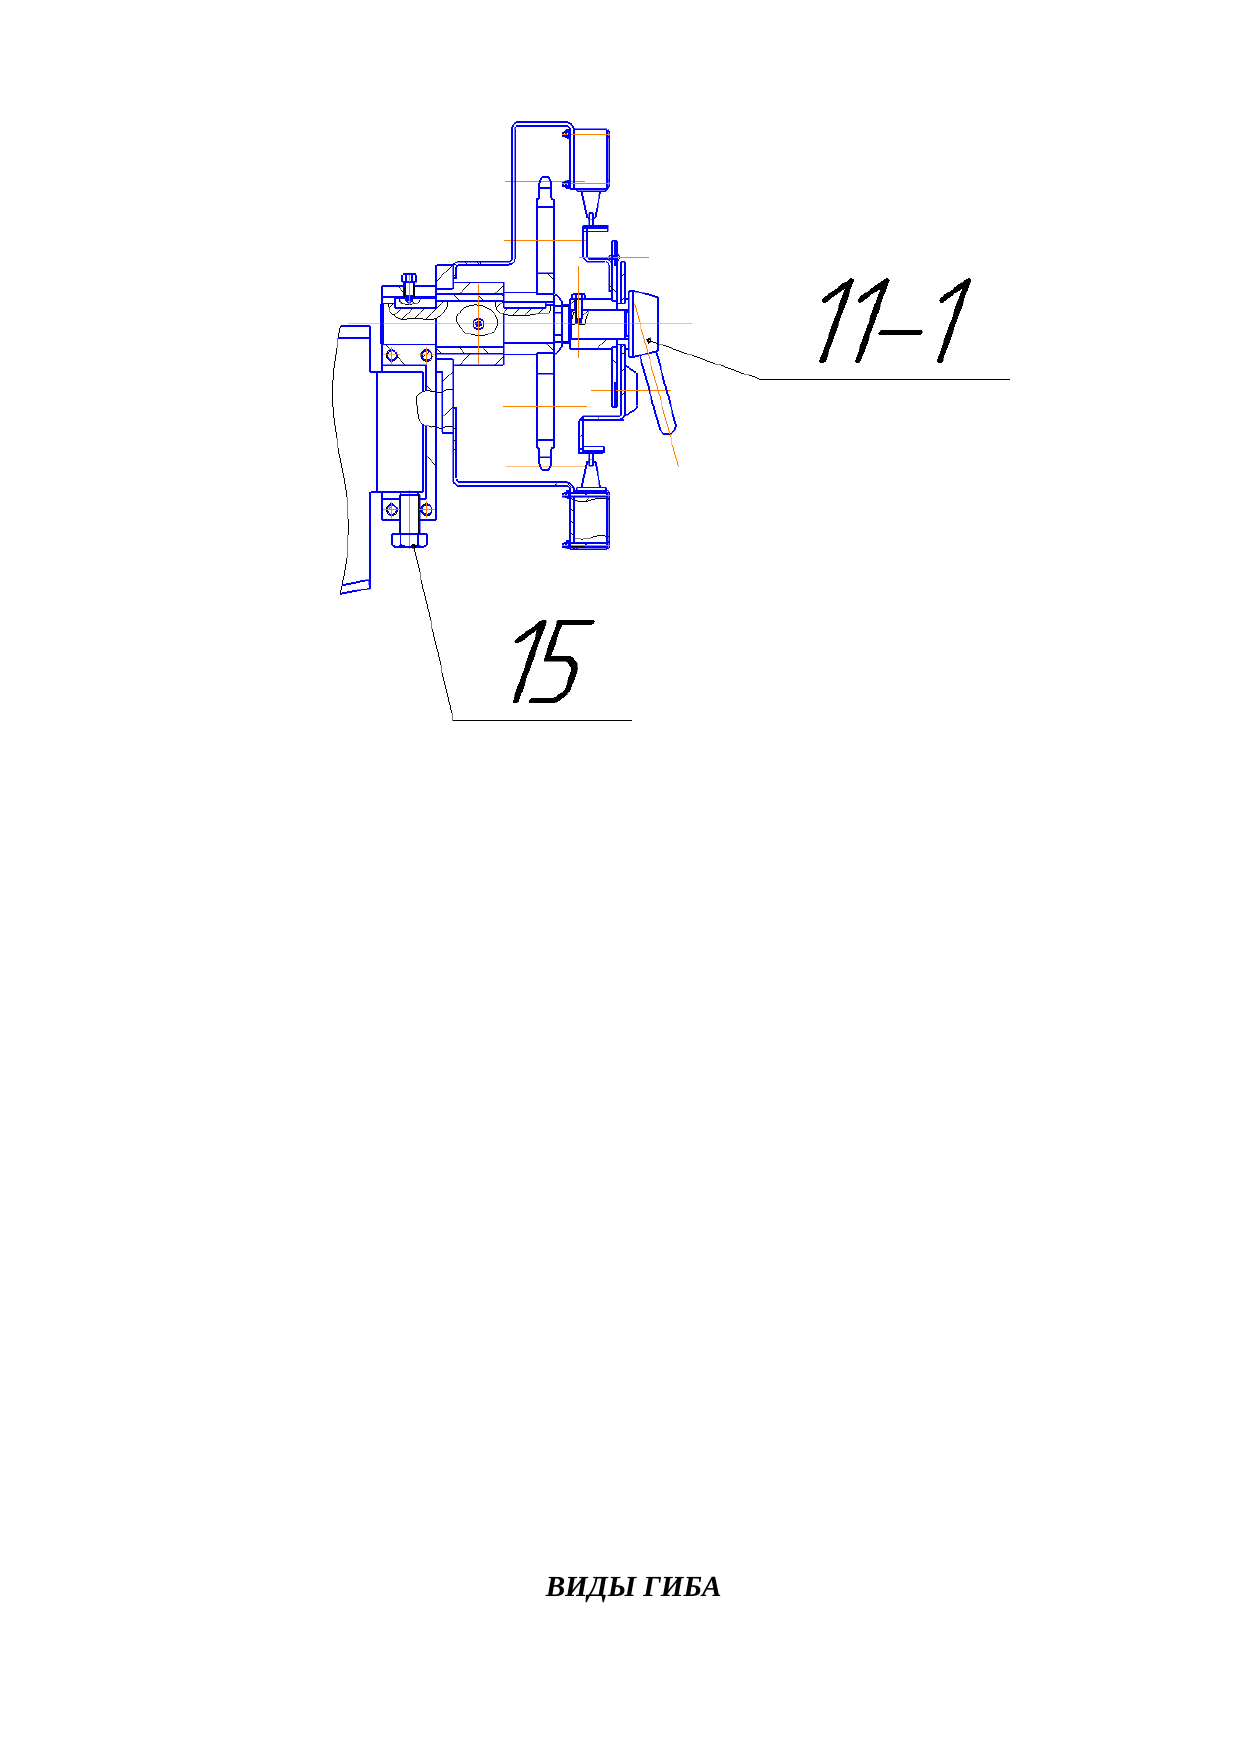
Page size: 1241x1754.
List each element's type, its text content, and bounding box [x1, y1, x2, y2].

text ВИДЫ ГИБА [118, 1569, 1152, 1602]
picture [233, 88, 1037, 764]
